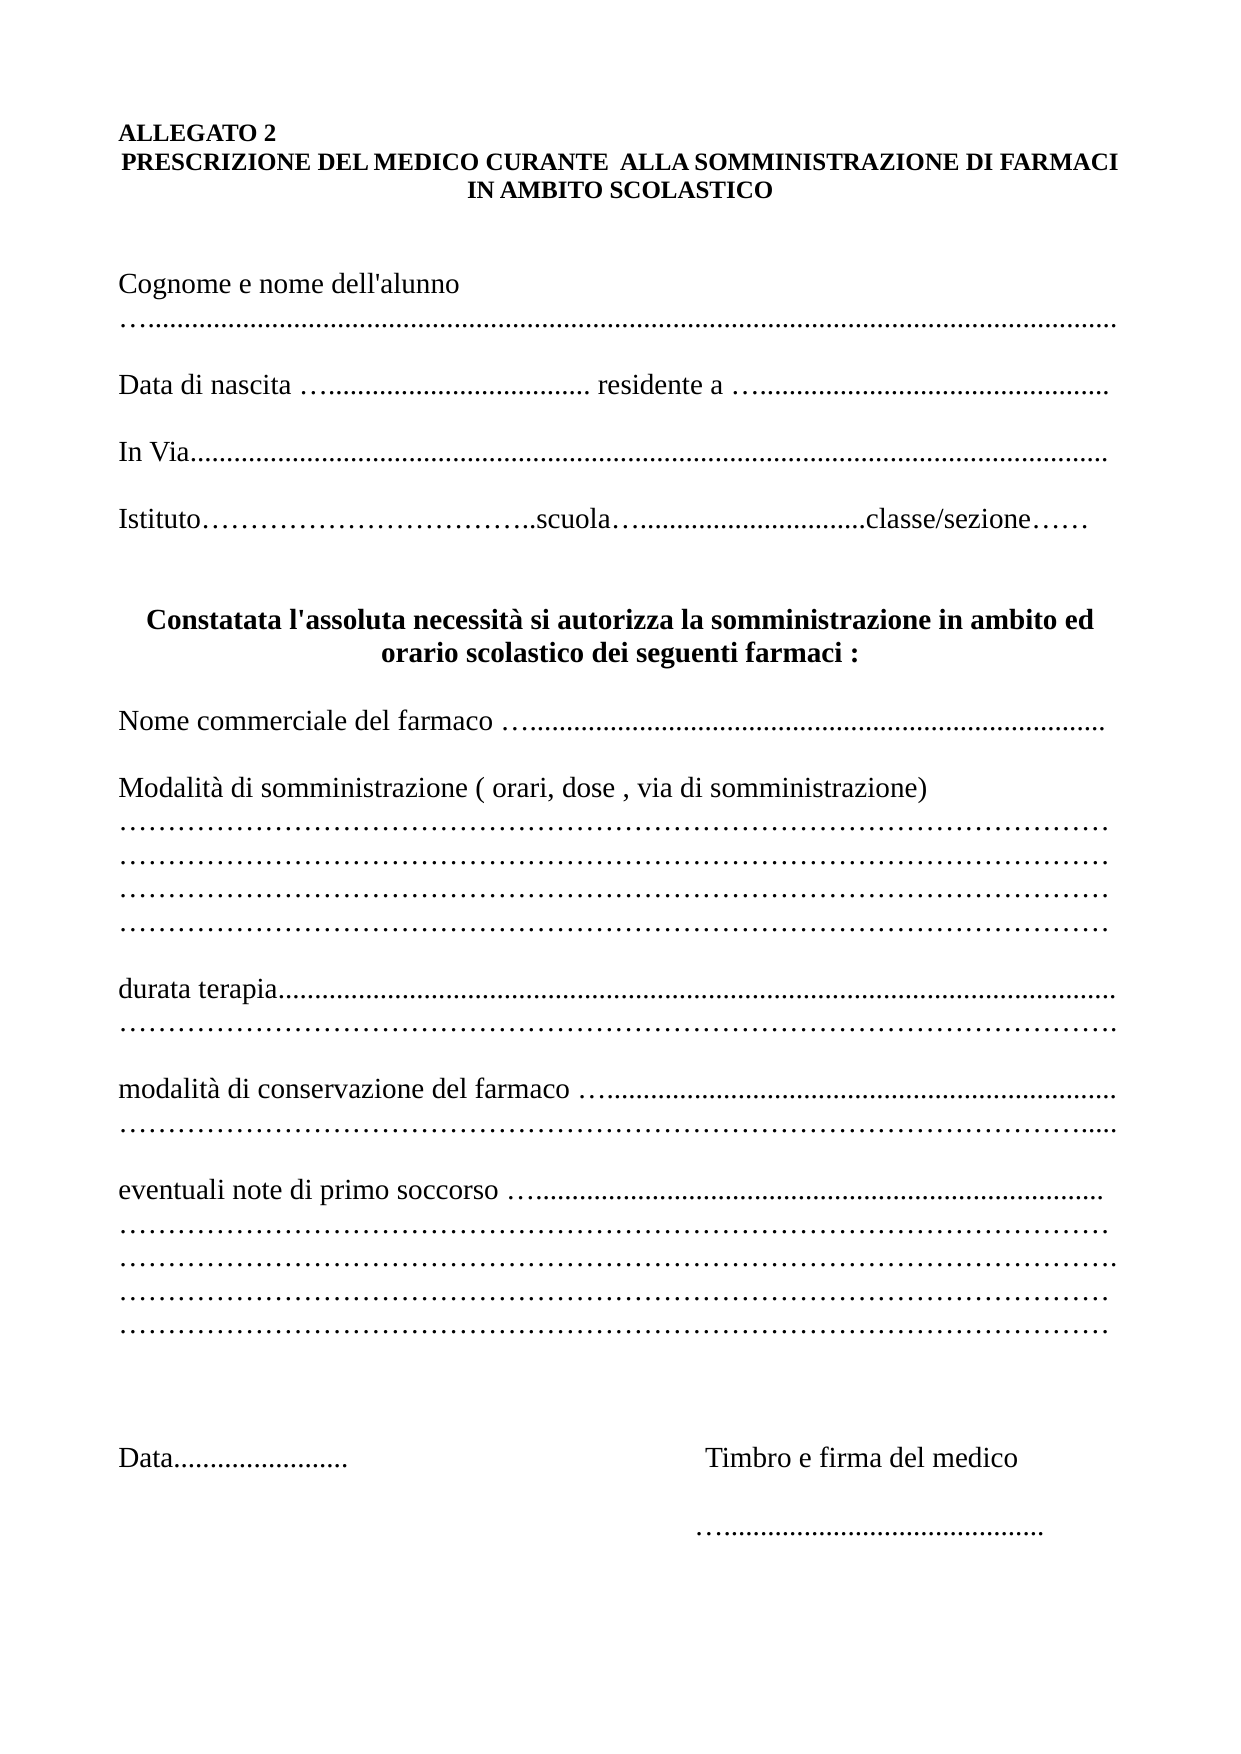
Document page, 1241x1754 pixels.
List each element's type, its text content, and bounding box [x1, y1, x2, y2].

text PRESCRIZIONE DEL MEDICO CURANTE ALLA SOMMINISTRAZIONE DI FARMACI IN AMBITO SCOLASTICO [118, 147, 1122, 204]
text ………………………………………………………………………………………..... [118, 1105, 1122, 1139]
text …………………………………………………………………………………………. [118, 1004, 1122, 1038]
text ALLEGATO 2 [118, 118, 1122, 147]
text ……………………………………………………………………………………………………………………………………………………………………………………. [118, 1206, 1122, 1273]
text Nome commerciale del farmaco …............................................................................... [118, 703, 1122, 736]
text Istituto……………………………..scuola…...............................classe/sezione…… [118, 501, 1122, 535]
text ………………………………………………………………………………………………………………………………………………………………………………………………………………………………………………………………………………………………………………………………………………………………………… [118, 803, 1122, 937]
text Cognome e nome dell'alunno …..................................................................................................................................... [118, 267, 1122, 334]
text Data........................ Timbro e firma del medico [118, 1441, 1122, 1474]
text …………………………………………………………………………………………………………………………………………………………………………………… [118, 1273, 1122, 1340]
text Data di nascita ….................................... residente a …................................................ [118, 367, 1122, 401]
text …............................................ [118, 1508, 1122, 1541]
text eventuali note di primo soccorso ….............................................................................. [118, 1172, 1122, 1206]
text Modalità di somministrazione ( orari, dose , via di somministrazione) [118, 770, 1122, 803]
text modalità di conservazione del farmaco …...................................................................... [118, 1072, 1122, 1105]
text durata terapia................................................................................................................... [118, 971, 1122, 1004]
text Constatata l'assoluta necessità si autorizza la somministrazione in ambito ed orario scolastico dei seguenti farmaci : [118, 602, 1122, 669]
text In Via.............................................................................................................................. [118, 434, 1122, 468]
